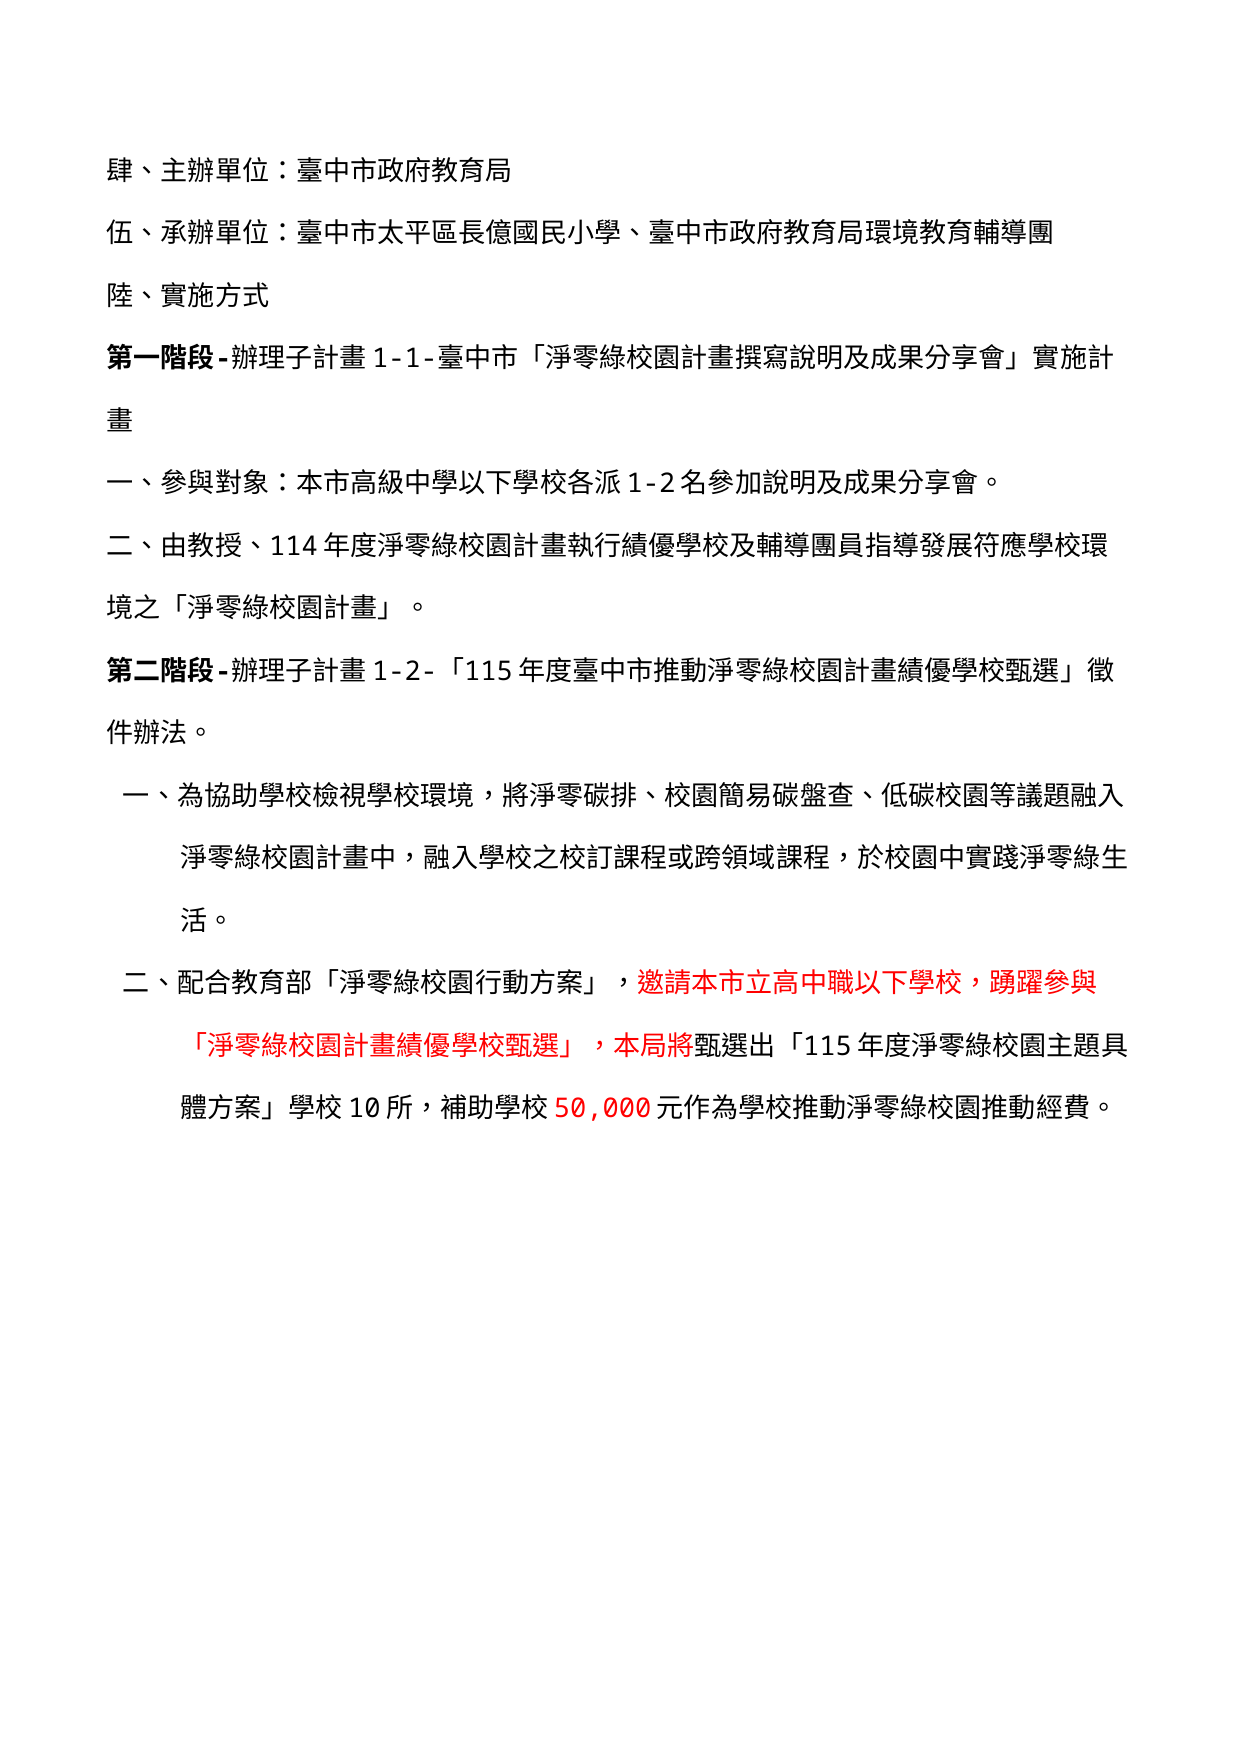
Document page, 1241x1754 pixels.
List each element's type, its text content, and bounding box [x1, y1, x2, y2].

text 第一階段-辦理子計畫1-1-臺中市「淨零綠校園計畫撰寫說明及成果分享會」實施計畫 [106, 314, 1134, 439]
text 肆、主辦單位：臺中市政府教育局 [106, 127, 1134, 189]
text 一、為協助學校檢視學校環境，將淨零碳排、校園簡易碳盤查、低碳校園等議題融入淨零綠校園計畫中，融入學校之校訂課程或跨領域課程，於校園中實踐淨零綠生活。 [106, 752, 1134, 939]
text 二、由教授、114年度淨零綠校園計畫執行績優學校及輔導團員指導發展符應學校環境之「淨零綠校園計畫」。 [106, 502, 1134, 627]
text 二、配合教育部「淨零綠校園行動方案」，邀請本市立高中職以下學校，踴躍參與「淨零綠校園計畫績優學校甄選」，本局將甄選出「115年度淨零綠校園主題具體方案」學校10所，補助學校50,000元作為學校推動淨零綠校園推動經費。 [106, 939, 1134, 1127]
text 伍、承辦單位：臺中市太平區長億國民小學、臺中市政府教育局環境教育輔導團 [106, 189, 1134, 252]
text 第二階段-辦理子計畫1-2-「115年度臺中市推動淨零綠校園計畫績優學校甄選」徵件辦法。 [106, 627, 1134, 752]
text 一、參與對象：本市高級中學以下學校各派1-2名參加說明及成果分享會。 [106, 439, 1134, 502]
text 陸、實施方式 [106, 252, 1134, 314]
